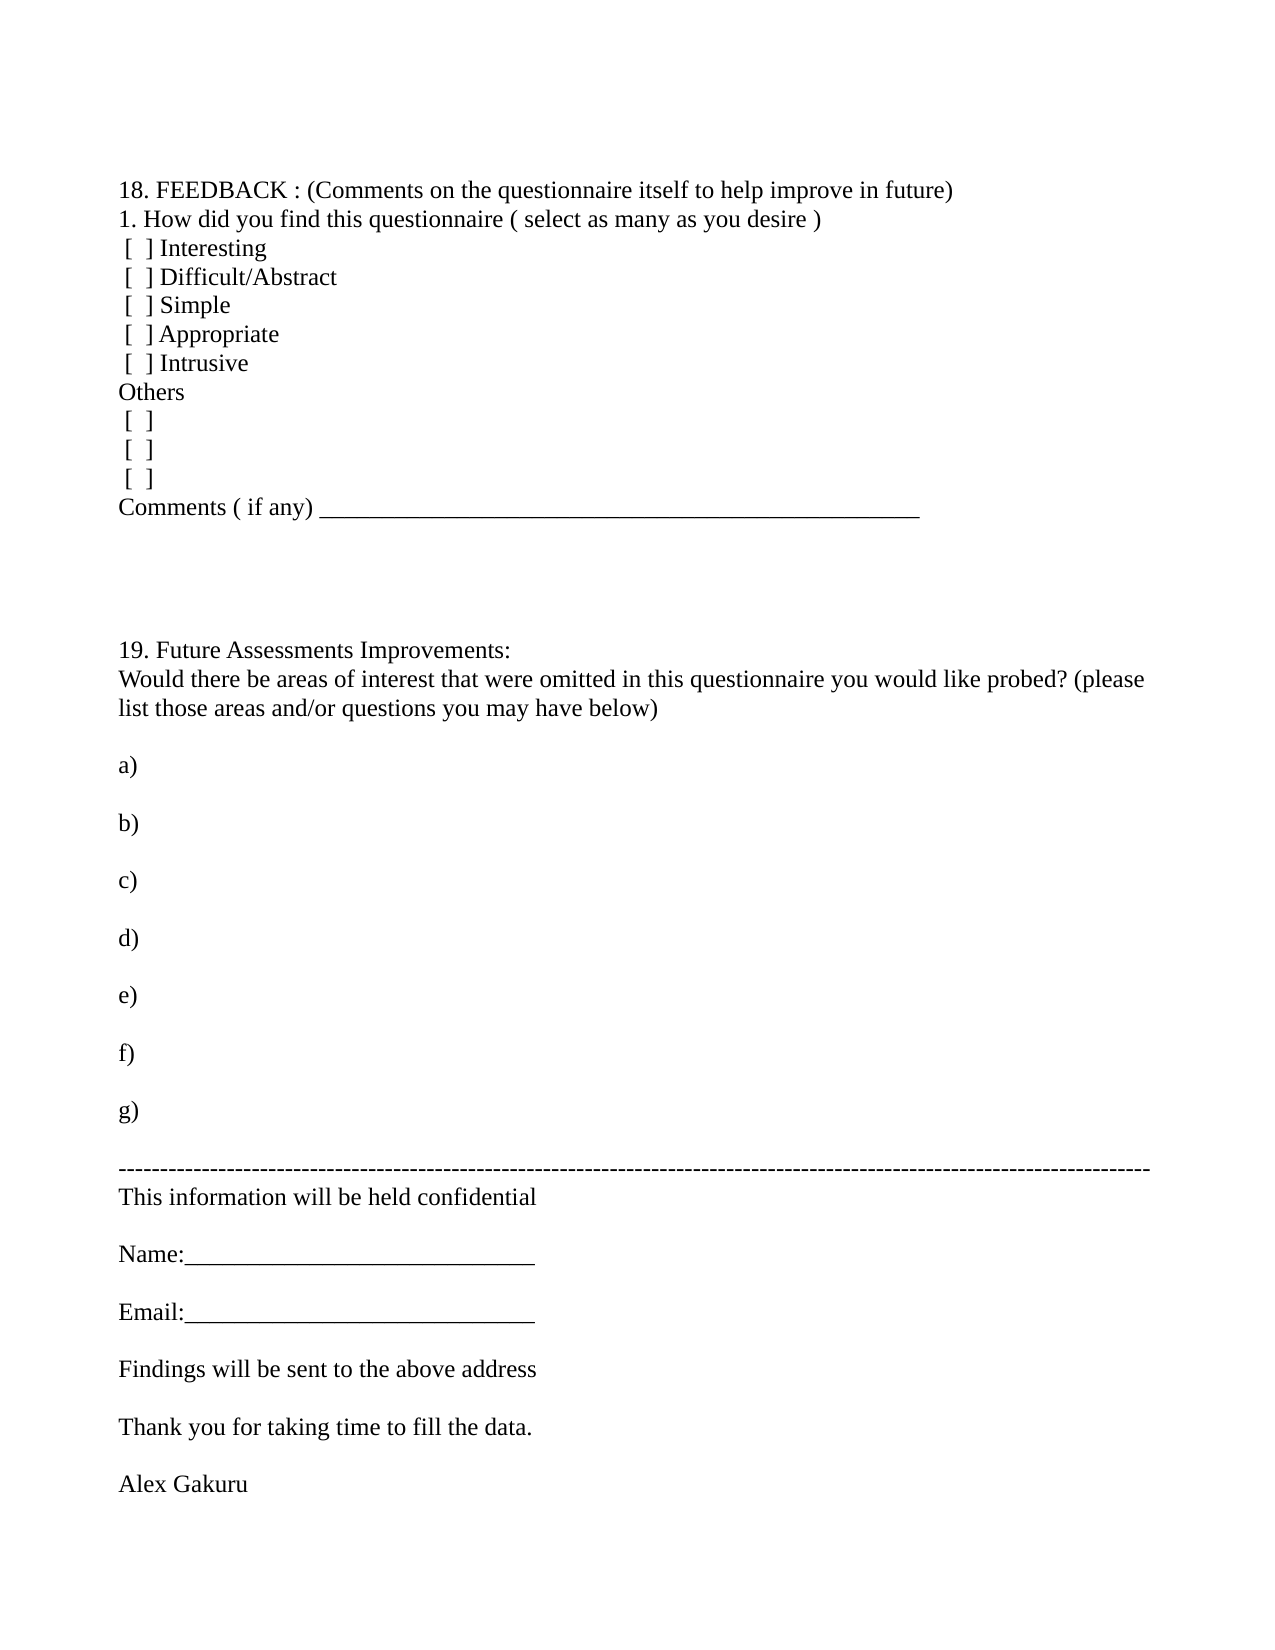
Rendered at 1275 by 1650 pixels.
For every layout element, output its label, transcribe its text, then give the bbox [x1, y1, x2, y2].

text [ ] Interesting [118, 233, 1157, 262]
text d) [118, 923, 1157, 952]
text Comments ( if any) ________________________________________________ [118, 492, 1157, 521]
text Alex Gakuru [118, 1469, 1157, 1498]
text 19. Future Assessments Improvements: [118, 636, 1157, 664]
text b) [118, 808, 1157, 837]
text Email:____________________________ [118, 1297, 1157, 1326]
text [ ] [118, 463, 1157, 492]
text c) [118, 866, 1157, 894]
text Others [118, 377, 1157, 406]
text [ ] [118, 434, 1157, 463]
text Would there be areas of interest that were omitted in this questionnaire you would like probed? (please list those areas and/or questions you may have below) [118, 664, 1157, 722]
text [ ] Simple [118, 291, 1157, 319]
text 18. FEEDBACK : (Comments on the questionnaire itself to help improve in future) [118, 176, 1157, 204]
text [ ] Intrusive [118, 348, 1157, 377]
text Name:____________________________ [118, 1239, 1157, 1268]
text a) [118, 751, 1157, 779]
text e) [118, 981, 1157, 1009]
text g) [118, 1096, 1157, 1124]
text [ ] Difficult/Abstract [118, 262, 1157, 291]
text [ ] Appropriate [118, 319, 1157, 348]
text Findings will be sent to the above address [118, 1354, 1157, 1383]
text Thank you for taking time to fill the data. [118, 1412, 1157, 1441]
text [ ] [118, 406, 1157, 434]
text 1. How did you find this questionnaire ( select as many as you desire ) [118, 204, 1157, 233]
text f) [118, 1038, 1157, 1067]
text This information will be held confidential [118, 1182, 1157, 1211]
text ---------------------------------------------------------------------------------------------------------------------------- [118, 1153, 1157, 1182]
